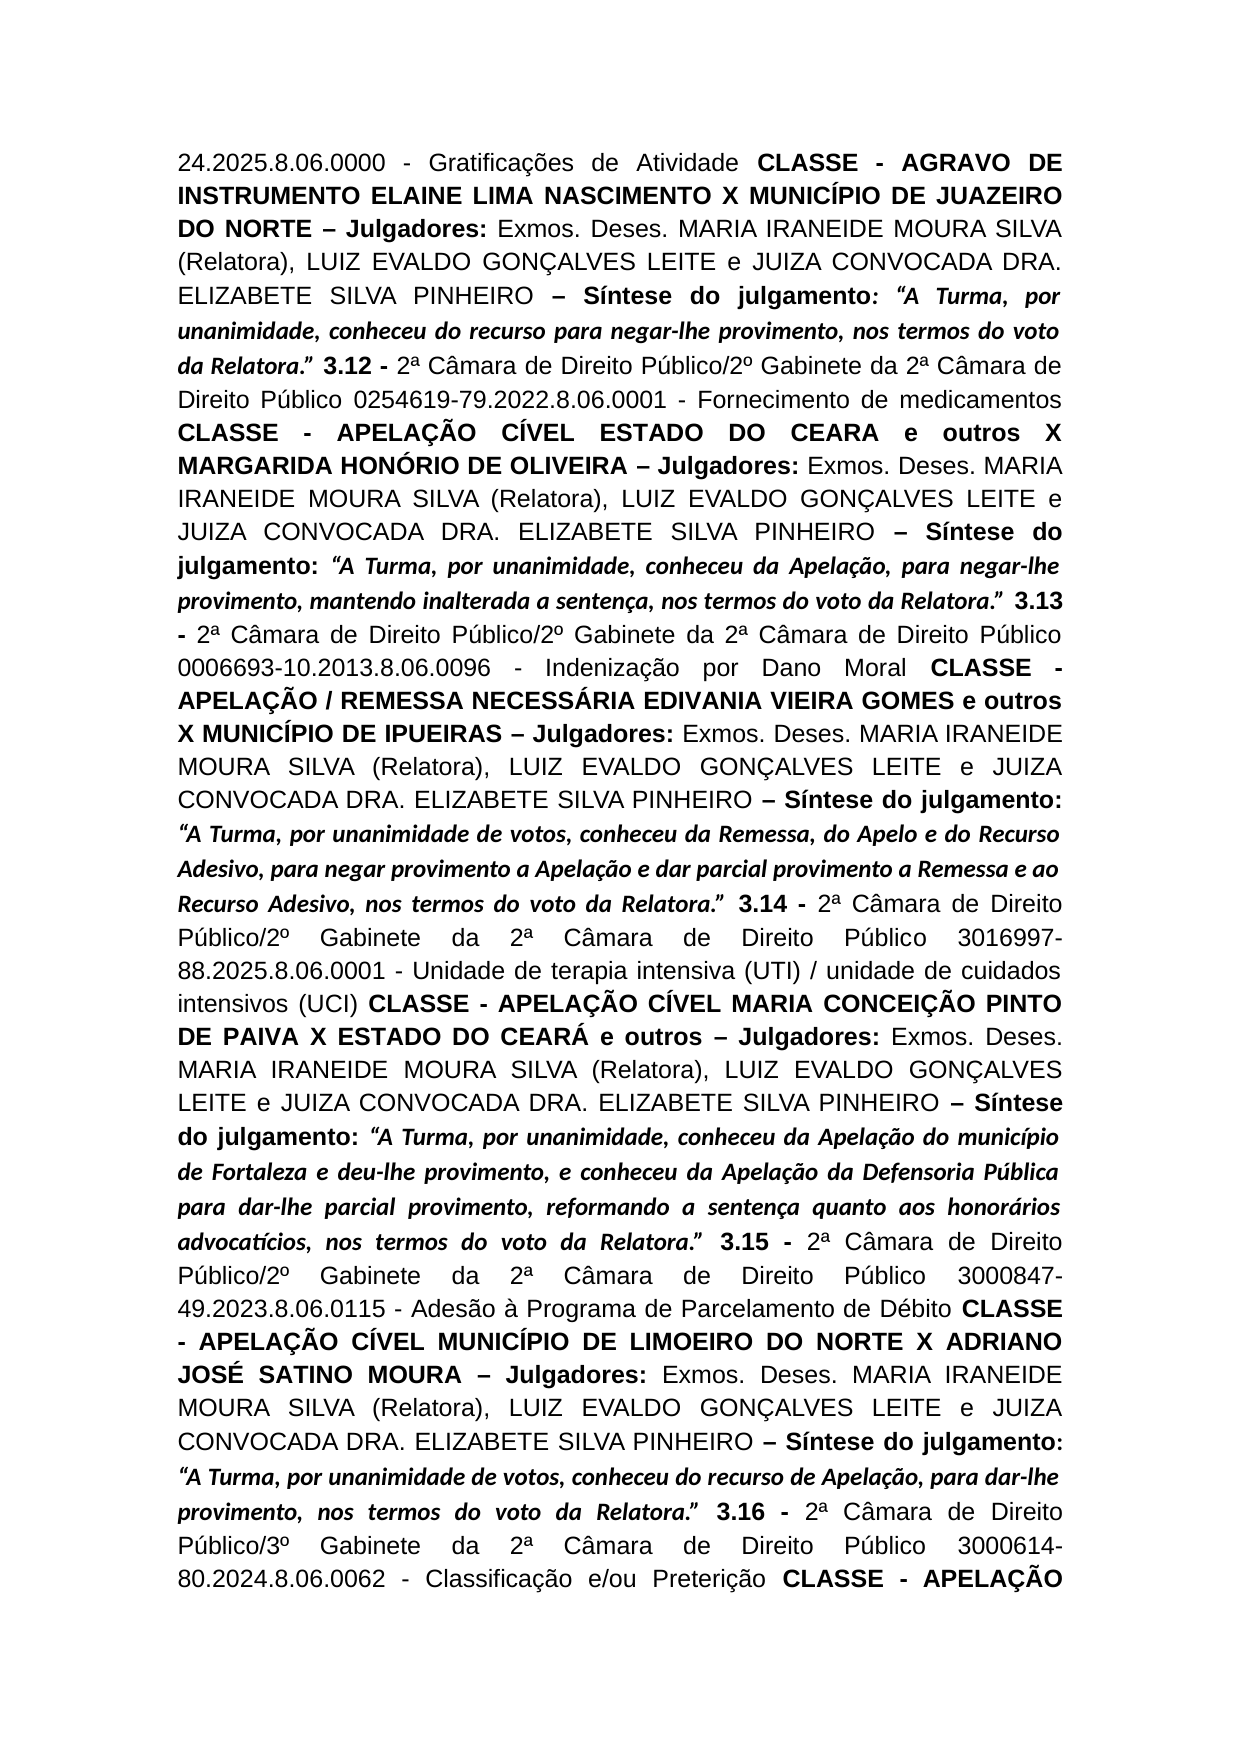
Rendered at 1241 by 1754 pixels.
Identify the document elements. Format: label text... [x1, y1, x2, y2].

text 24.2025.8.06.0000 - Gratificações de Atividade CLASSE - AGRAVO DE INSTRUMENTO ELAINE LIMA NASCIMENTO X MUNICÍPIO DE JUAZEIRO DO NORTE – Julgadores: Exmos. Deses. MARIA IRANEIDE MOURA SILVA (Relatora), LUIZ EVALDO GONÇALVES LEITE e JUIZA CONVOCADA DRA. ELIZABETE SILVA PINHEIRO – Síntese do julgamento: “A Turma, por unanimidade, conheceu do recurso para negar-lhe provimento, nos termos do voto da Relatora.” 3.12 - 2ª Câmara de Direito Público/2º Gabinete da 2ª Câmara de Direito Público 0254619-79.2022.8.06.0001 - Fornecimento de medicamentos CLASSE - APELAÇÃO CÍVEL ESTADO DO CEARA e outros X MARGARIDA HONÓRIO DE OLIVEIRA – Julgadores: Exmos. Deses. MARIA IRANEIDE MOURA SILVA (Relatora), LUIZ EVALDO GONÇALVES LEITE e JUIZA CONVOCADA DRA. ELIZABETE SILVA PINHEIRO – Síntese do julgamento: “A Turma, por unanimidade, conheceu da Apelação, para negar-lhe provimento, mantendo inalterada a sentença, nos termos do voto da Relatora.” 3.13 - 2ª Câmara de Direito Público/2º Gabinete da 2ª Câmara de Direito Público 0006693-10.2013.8.06.0096 - Indenização por Dano Moral CLASSE - APELAÇÃO / REMESSA NECESSÁRIA EDIVANIA VIEIRA GOMES e outros X MUNICÍPIO DE IPUEIRAS – Julgadores: Exmos. Deses. MARIA IRANEIDE MOURA SILVA (Relatora), LUIZ EVALDO GONÇALVES LEITE e JUIZA CONVOCADA DRA. ELIZABETE SILVA PINHEIRO – Síntese do julgamento: “A Turma, por unanimidade de votos, conheceu da Remessa, do Apelo e do Recurso Adesivo, para negar provimento a Apelação e dar parcial provimento a Remessa e ao Recurso Adesivo, nos termos do voto da Relatora.” 3.14 - 2ª Câmara de Direito Público/2º Gabinete da 2ª Câmara de Direito Público 3016997-88.2025.8.06.0001 - Unidade de terapia intensiva (UTI) / unidade de cuidados intensivos (UCI) CLASSE - APELAÇÃO CÍVEL MARIA CONCEIÇÃO PINTO DE PAIVA X ESTADO DO CEARÁ e outros – Julgadores: Exmos. Deses. MARIA IRANEIDE MOURA SILVA (Relatora), LUIZ EVALDO GONÇALVES LEITE e JUIZA CONVOCADA DRA. ELIZABETE SILVA PINHEIRO – Síntese do julgamento: “A Turma, por unanimidade, conheceu da Apelação do município de Fortaleza e deu-lhe provimento, e conheceu da Apelação da Defensoria Pública para dar-lhe parcial provimento, reformando a sentença quanto aos honorários advocatícios, nos termos do voto da Relatora.” 3.15 - 2ª Câmara de Direito Público/2º Gabinete da 2ª Câmara de Direito Público 3000847-49.2023.8.06.0115 - Adesão à Programa de Parcelamento de Débito CLASSE - APELAÇÃO CÍVEL MUNICÍPIO DE LIMOEIRO DO NORTE X ADRIANO JOSÉ SATINO MOURA – Julgadores: Exmos. Deses. MARIA IRANEIDE MOURA SILVA (Relatora), LUIZ EVALDO GONÇALVES LEITE e JUIZA CONVOCADA DRA. ELIZABETE SILVA PINHEIRO – Síntese do julgamento: “A Turma, por unanimidade de votos, conheceu do recurso de Apelação, para dar-lhe provimento, nos termos do voto da Relatora.” 3.16 - 2ª Câmara de Direito Público/3º Gabinete da 2ª Câmara de Direito Público 3000614-80.2024.8.06.0062 - Classificação e/ou Preterição CLASSE - APELAÇÃO [177, 148, 1063, 1593]
